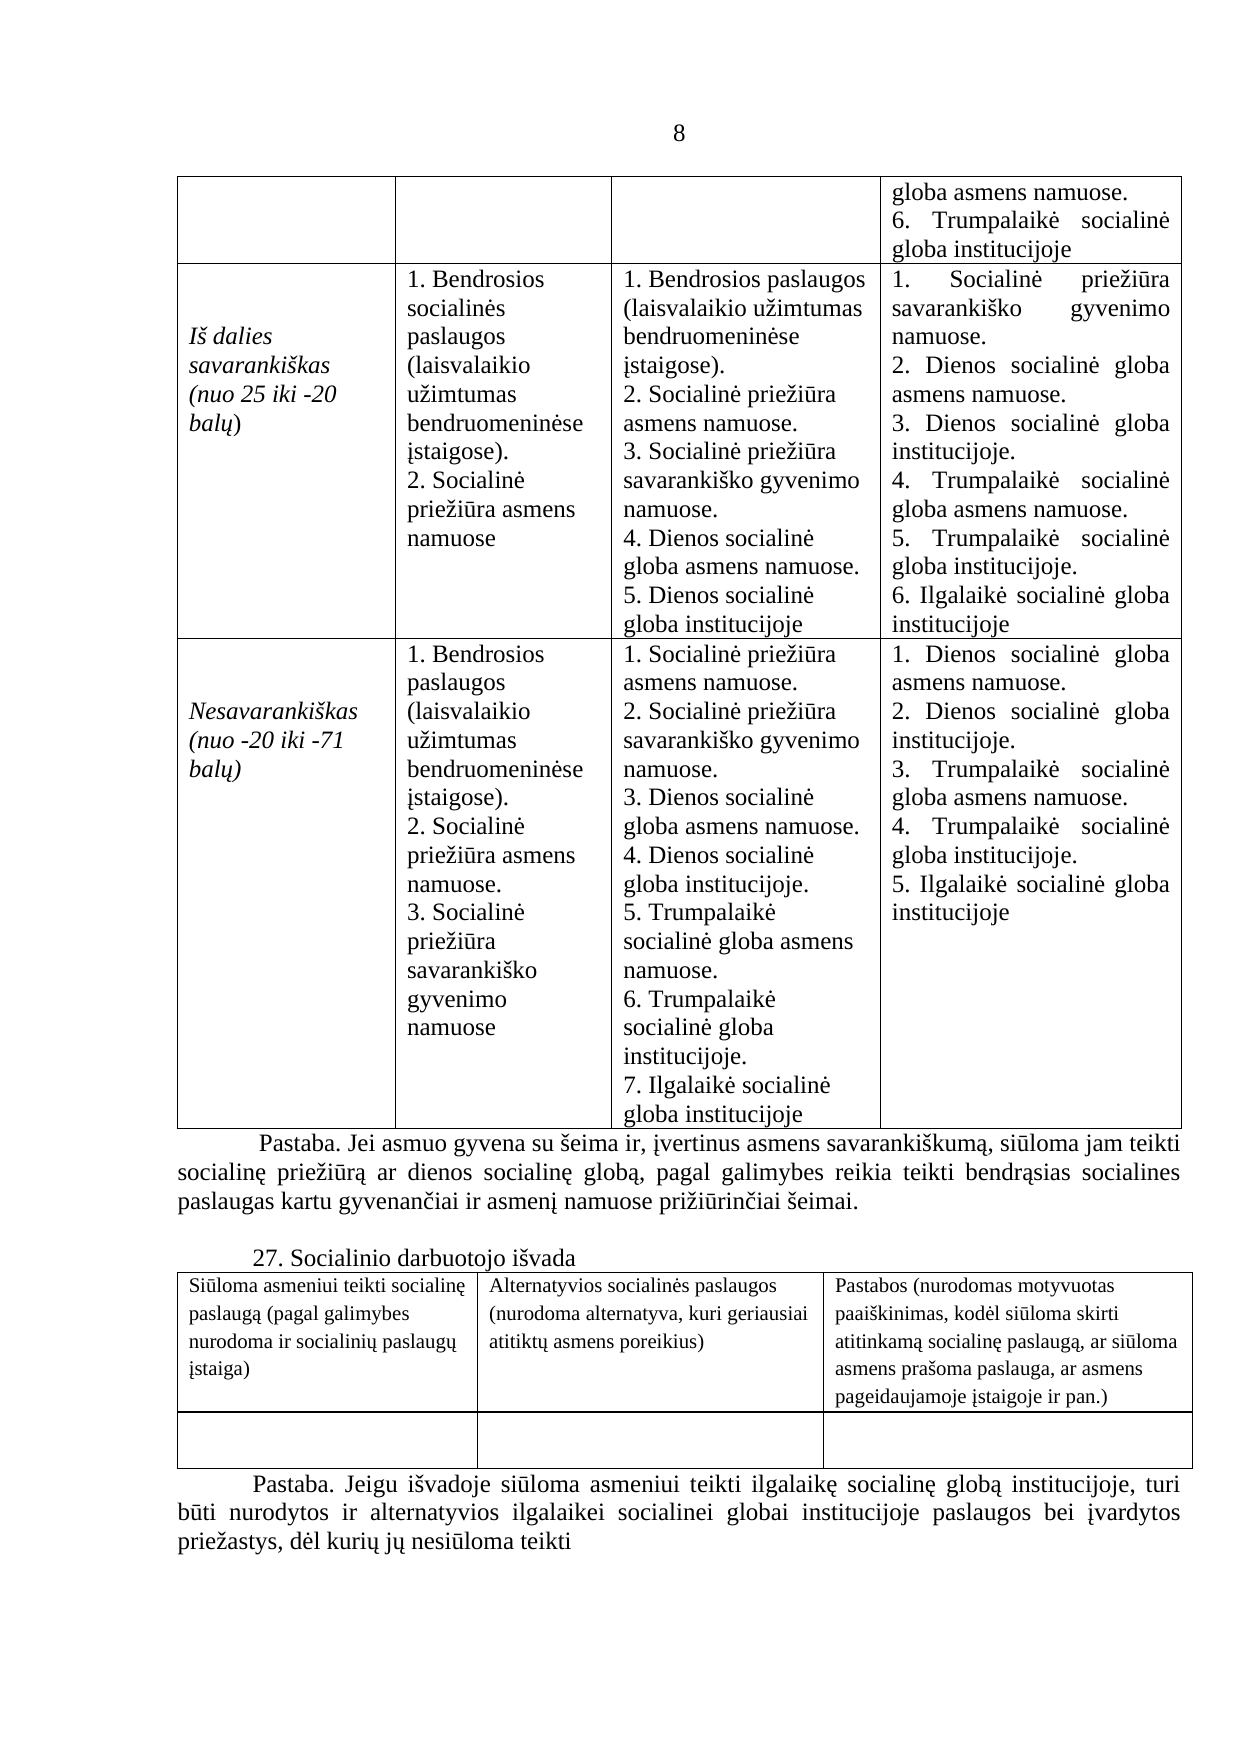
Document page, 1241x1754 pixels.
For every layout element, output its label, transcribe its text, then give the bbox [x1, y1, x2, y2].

table_cell 1. Bendrosios paslaugos (laisvalaikio užimtumas bendruomeninėse įstaigose). 2. Socialinė priežiūra asmens namuose. 3. Socialinė priežiūra savarankiško gyvenimo namuose [396, 639, 611, 1127]
table_cell [478, 1413, 823, 1468]
table_cell [396, 177, 611, 263]
table_cell 1. Socialinė priežiūra savarankiško gyvenimo namuose. 2. Dienos socialinė globa asmens namuose. 3. Dienos socialinė globa institucijoje. 4. Trumpalaikė socialinė globa asmens namuose. 5. Trumpalaikė socialinė globa institucijoje. 6. Ilgalaikė socialinė globa institucijoje [881, 264, 1181, 638]
table_cell 1. Socialinė priežiūra asmens namuose. 2. Socialinė priežiūra savarankiško gyvenimo namuose. 3. Dienos socialinė globa asmens namuose. 4. Dienos socialinė globa institucijoje. 5. Trumpalaikė socialinė globa asmens namuose. 6. Trumpalaikė socialinė globa institucijoje. 7. Ilgalaikė socialinė globa institucijoje [612, 639, 880, 1127]
text Pastaba. Jeigu išvadoje siūloma asmeniui teikti ilgalaikę socialinę globą institucijoje, turi būti nurodytos ir alternatyvios ilgalaikei socialinei globai institucijoje paslaugos bei įvardytos priežastys, dėl kurių jų nesiūloma teikti [177, 1469, 1181, 1555]
table_cell 1. Bendrosios paslaugos (laisvalaikio užimtumas bendruomeninėse įstaigose). 2. Socialinė priežiūra asmens namuose. 3. Socialinė priežiūra savarankiško gyvenimo namuose. 4. Dienos socialinė globa asmens namuose. 5. Dienos socialinė globa institucijoje [612, 264, 880, 638]
table_cell [612, 177, 880, 263]
table_cell [178, 1413, 477, 1468]
table_header Siūloma asmeniui teikti socialinę paslaugą (pagal galimybes nurodoma ir socialinių paslaugų įstaiga) [178, 1273, 477, 1411]
table_cell 1. Dienos socialinė globa asmens namuose. 2. Dienos socialinė globa institucijoje. 3. Trumpalaikė socialinė globa asmens namuose. 4. Trumpalaikė socialinė globa institucijoje. 5. Ilgalaikė socialinė globa institucijoje [881, 639, 1181, 1127]
table_header Alternatyvios socialinės paslaugos (nurodoma alternatyva, kuri geriausiai atitiktų asmens poreikius) [478, 1273, 823, 1411]
table_header Pastabos (nurodomas motyvuotas paaiškinimas, kodėl siūloma skirti atitinkamą socialinę paslaugą, ar siūloma asmens prašoma paslauga, ar asmens pageidaujamoje įstaigoje ir pan.) [824, 1273, 1192, 1411]
text 27. Socialinio darbuotojo išvada [177, 1243, 1181, 1272]
table_cell globa asmens namuose. 6. Trumpalaikė socialinė globa institucijoje [881, 177, 1181, 263]
table_cell Nesavarankiškas (nuo -20 iki -71 balų) [178, 639, 395, 1127]
table_cell [824, 1413, 1192, 1468]
text Pastaba. Jei asmuo gyvena su šeima ir, įvertinus asmens savarankiškumą, siūloma jam teikti socialinę priežiūrą ar dienos socialinę globą, pagal galimybes reikia teikti bendrąsias socialines paslaugas kartu gyvenančiai ir asmenį namuose prižiūrinčiai šeimai. [177, 1129, 1181, 1215]
table_cell [178, 177, 395, 263]
table_cell 1. Bendrosios socialinės paslaugos (laisvalaikio užimtumas bendruomeninėse įstaigose). 2. Socialinė priežiūra asmens namuose [396, 264, 611, 638]
table_cell Iš dalies savarankiškas (nuo 25 iki -20 balų) [178, 264, 395, 638]
